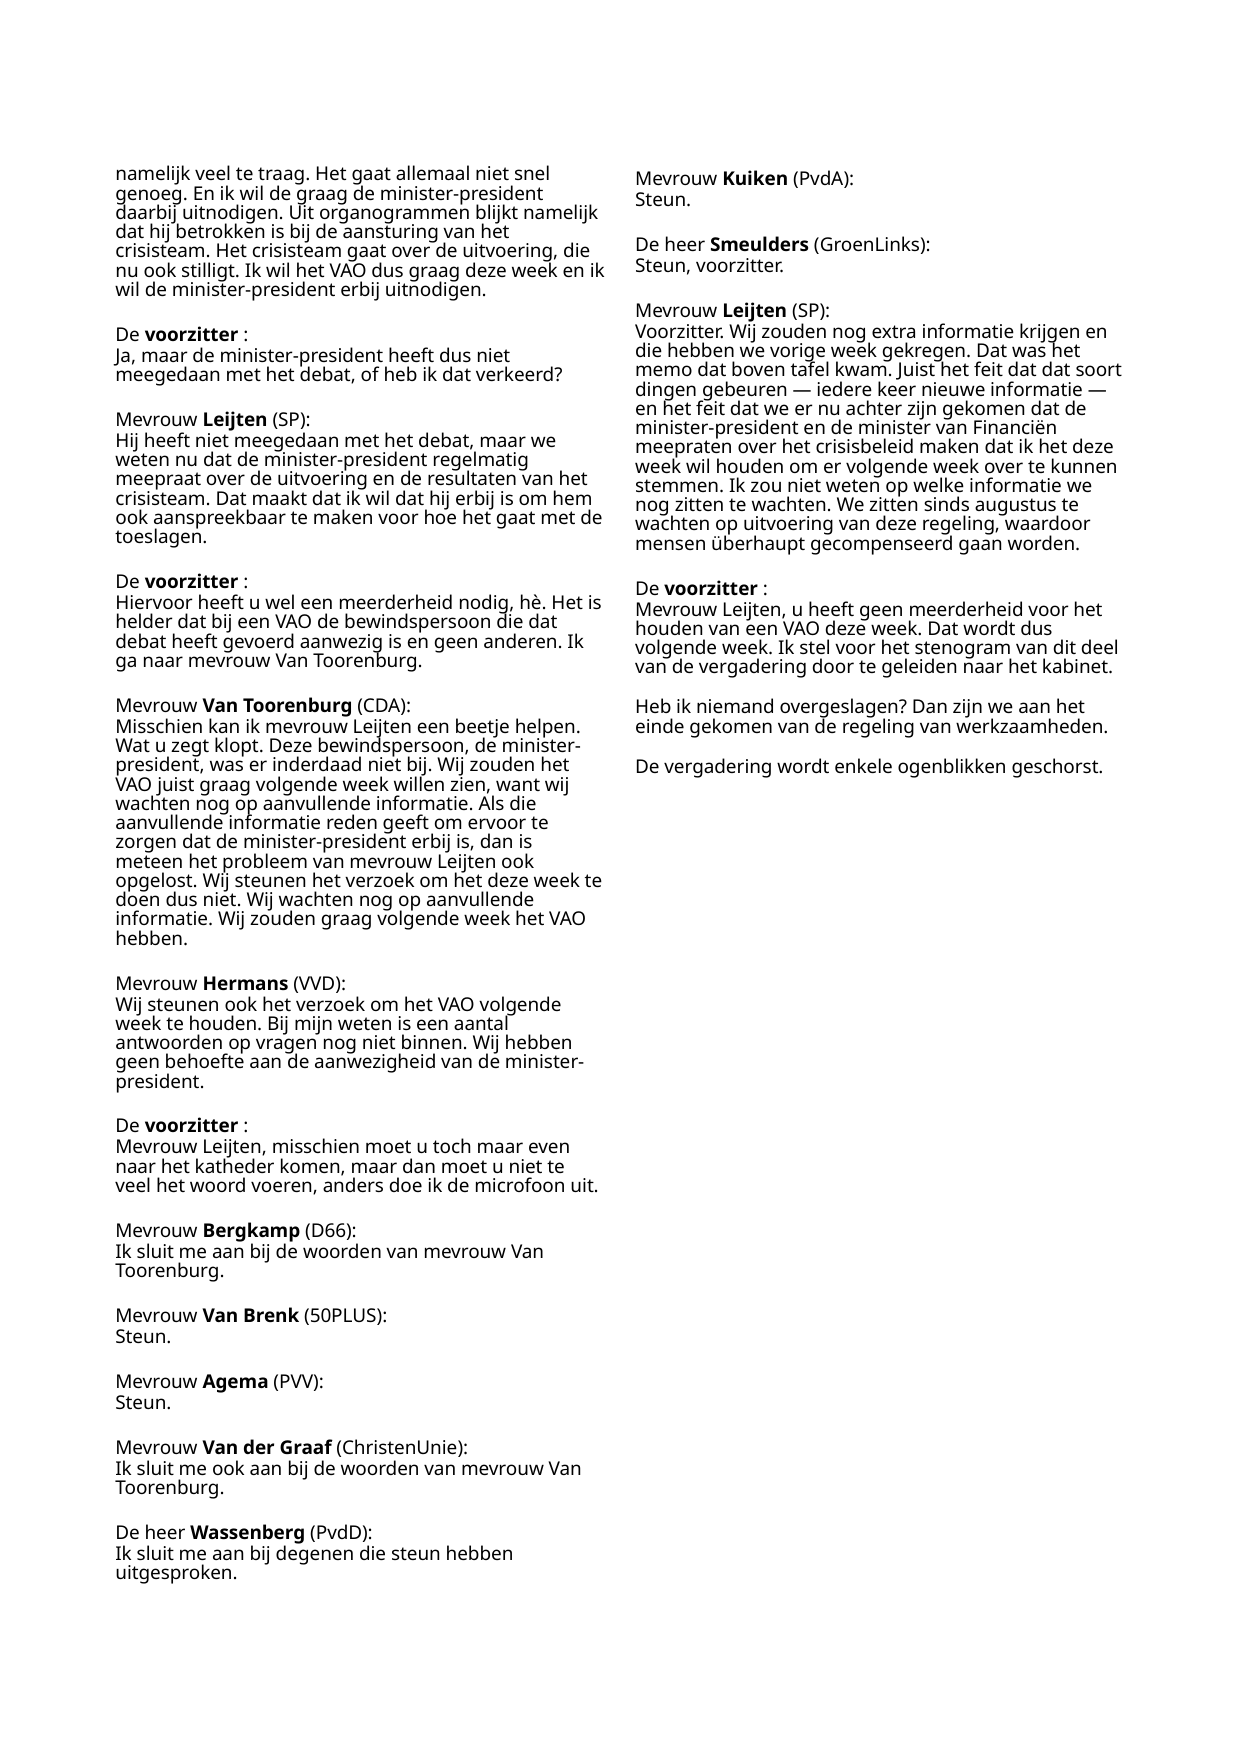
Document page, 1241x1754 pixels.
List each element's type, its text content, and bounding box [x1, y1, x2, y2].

text De voorzitter : [115, 568, 605, 594]
text Steun. [115, 1394, 605, 1413]
text Mevrouw Van Toorenburg (CDA): [115, 692, 605, 718]
text Voorzitter. Wij zouden nog extra informatie krijgen en die hebben we vorige week gekregen. Dat was het memo dat boven tafel kwam. Juist het feit dat dat soort dingen gebeuren — iedere keer nieuwe informatie — en het feit dat we er nu achter zijn gekomen dat de minister-president en de minister van Financiën meepraten over het crisisbeleid maken dat ik het deze week wil houden om er volgende week over te kunnen stemmen. Ik zou niet weten op welke informatie we nog zitten te wachten. We zitten sinds augustus te wachten op uitvoering van deze regeling, waardoor mensen überhaupt gecompenseerd gaan worden. [635, 323, 1125, 554]
text Mevrouw Van Brenk (50PLUS): [115, 1302, 605, 1328]
text Ja, maar de minister-president heeft dus niet meegedaan met het debat, of heb ik dat verkeerd? [115, 347, 605, 385]
text Mevrouw Leijten (SP): [115, 406, 605, 432]
text Mevrouw Bergkamp (D66): [115, 1217, 605, 1243]
text De vergadering wordt enkele ogenblikken geschorst. [635, 758, 1125, 777]
text Mevrouw Van der Graaf (ChristenUnie): [115, 1434, 605, 1459]
text Mevrouw Leijten, misschien moet u toch maar even naar het katheder komen, maar dan moet u niet te veel het woord voeren, anders doe ik de microfoon uit. [115, 1138, 605, 1196]
text Heb ik niemand overgeslagen? Dan zijn we aan het einde gekomen van de regeling van werkzaamheden. [635, 698, 1125, 737]
text Hiervoor heeft u wel een meerderheid nodig, hè. Het is helder dat bij een VAO de bewindspersoon die dat debat heeft gevoerd aanwezig is en geen anderen. Ik ga naar mevrouw Van Toorenburg. [115, 594, 605, 671]
text Steun. [115, 1328, 605, 1347]
text Misschien kan ik mevrouw Leijten een beetje helpen. Wat u zegt klopt. Deze bewindspersoon, de minister-president, was er inderdaad niet bij. Wij zouden het VAO juist graag volgende week willen zien, want wij wachten nog op aanvullende informatie. Als die aanvullende informatie reden geeft om ervoor te zorgen dat de minister-president erbij is, dan is meteen het probleem van mevrouw Leijten ook opgelost. Wij steunen het verzoek om het deze week te doen dus niet. Wij wachten nog op aanvullende informatie. Wij zouden graag volgende week het VAO hebben. [115, 718, 605, 949]
text De heer Smeulders (GroenLinks): [635, 231, 1125, 257]
text Mevrouw Agema (PVV): [115, 1368, 605, 1394]
text De voorzitter : [115, 321, 605, 347]
text De heer Wassenberg (PvdD): [115, 1519, 605, 1545]
text Steun. [635, 191, 1125, 210]
text Wij steunen ook het verzoek om het VAO volgende week te houden. Bij mijn weten is een aantal antwoorden op vragen nog niet binnen. Wij hebben geen behoefte aan de aanwezigheid van de minister-president. [115, 996, 605, 1092]
text Hij heeft niet meegedaan met het debat, maar we weten nu dat de minister-president regelmatig meepraat over de uitvoering en de resultaten van het crisisteam. Dat maakt dat ik wil dat hij erbij is om hem ook aanspreekbaar te maken voor hoe het gaat met de toeslagen. [115, 432, 605, 547]
text Ik sluit me aan bij de woorden van mevrouw Van Toorenburg. [115, 1243, 605, 1281]
text Ik sluit me aan bij degenen die steun hebben uitgesproken. [115, 1545, 605, 1583]
text De voorzitter : [635, 575, 1125, 601]
text Mevrouw Leijten (SP): [635, 297, 1125, 323]
text namelijk veel te traag. Het gaat allemaal niet snel genoeg. En ik wil de graag de minister-president daarbij uitnodigen. Uit organogrammen blijkt namelijk dat hij betrokken is bij de aansturing van het crisisteam. Het crisisteam gaat over de uitvoering, die nu ook stilligt. Ik wil het VAO dus graag deze week en ik wil de minister-president erbij uitnodigen. [115, 165, 605, 300]
text Mevrouw Hermans (VVD): [115, 970, 605, 996]
text Steun, voorzitter. [635, 257, 1125, 276]
text De voorzitter : [115, 1113, 605, 1138]
text Mevrouw Kuiken (PvdA): [635, 165, 1125, 191]
text Mevrouw Leijten, u heeft geen meerderheid voor het houden van een VAO deze week. Dat wordt dus volgende week. Ik stel voor het stenogram van dit deel van de vergadering door te geleiden naar het kabinet. [635, 601, 1125, 678]
text Ik sluit me ook aan bij de woorden van mevrouw Van Toorenburg. [115, 1459, 605, 1498]
